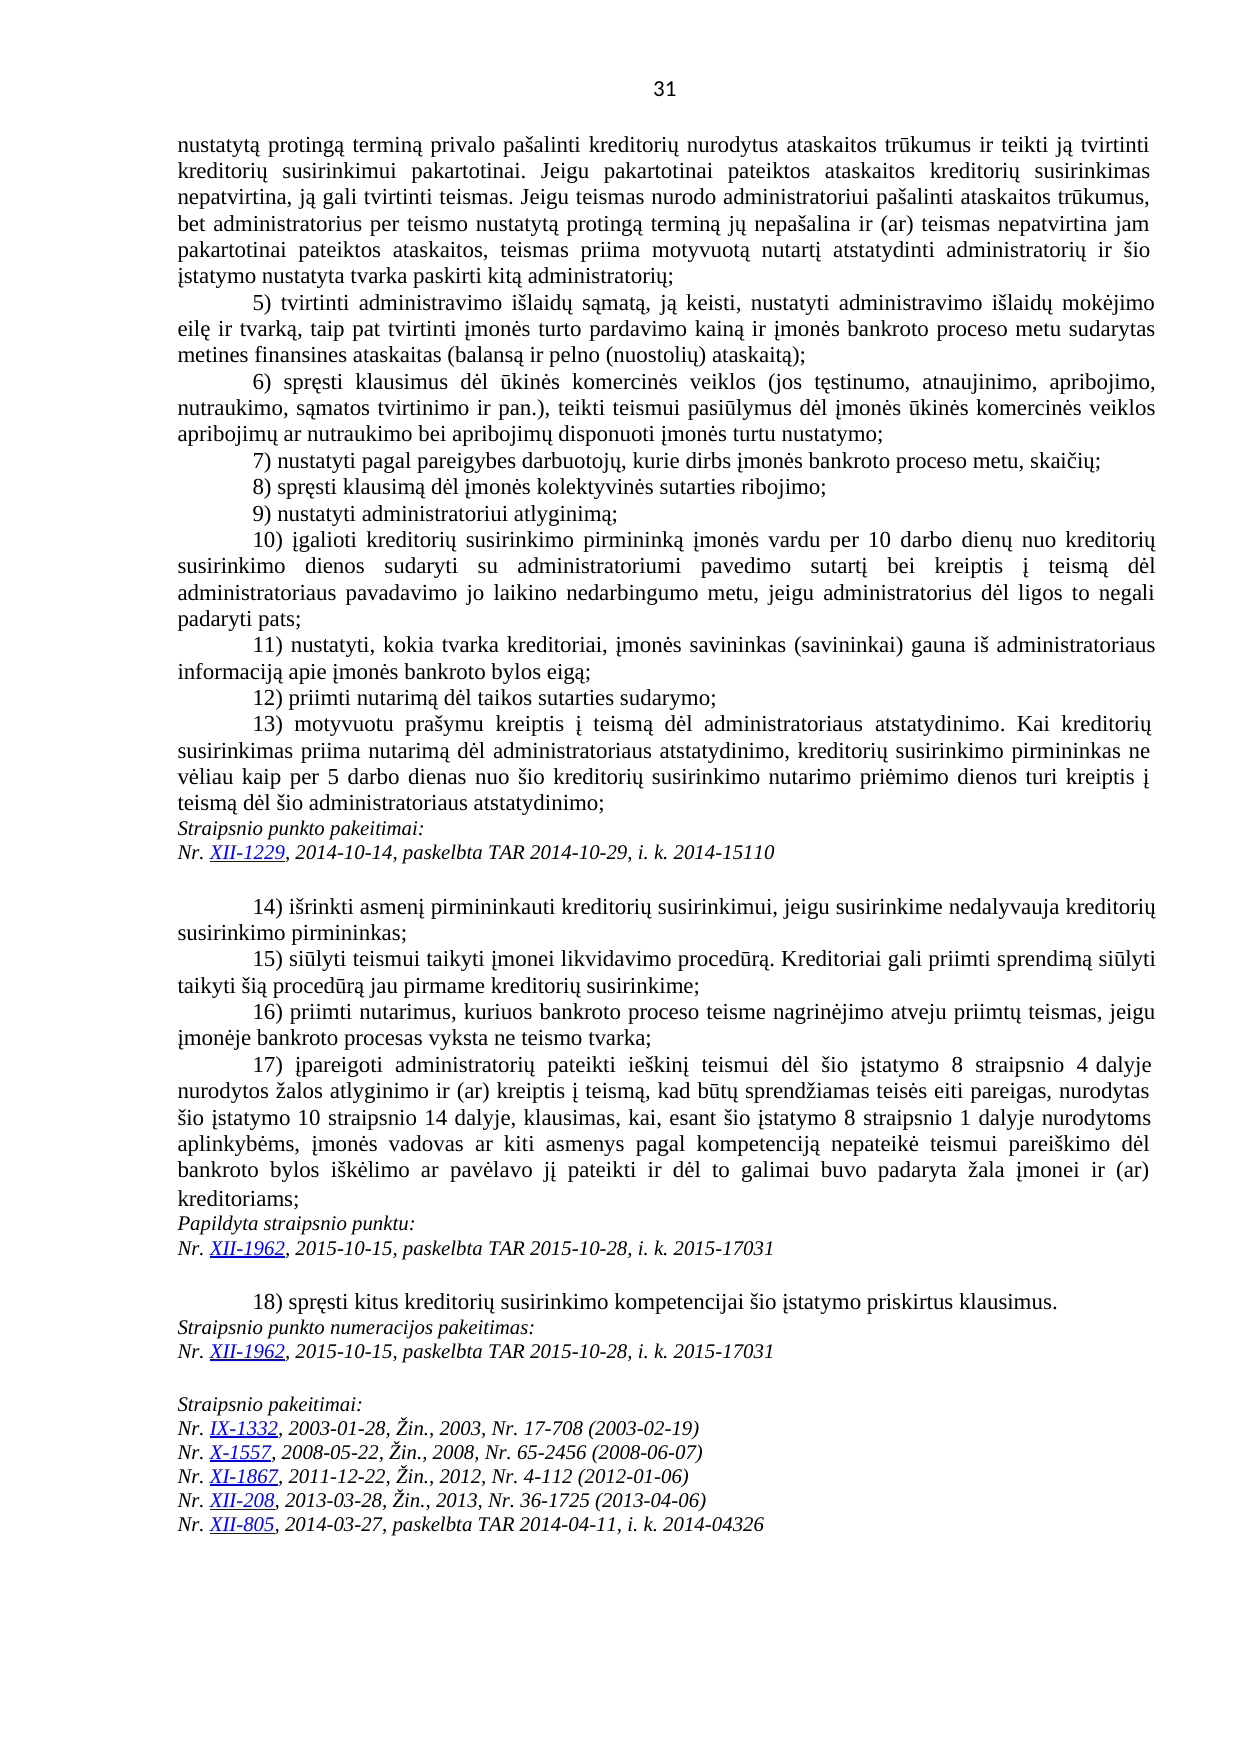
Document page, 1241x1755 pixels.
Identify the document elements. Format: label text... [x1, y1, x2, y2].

text Straipsnio punkto numeracijos pakeitimas: [177, 1314, 1152, 1339]
text 5) tvirtinti administravimo išlaidų sąmatą, ją keisti, nustatyti administravimo išlaidų mokėjimo eilę ir tvarką, taip pat tvirtinti įmonės turto pardavimo kainą ir įmonės bankroto proceso metu sudarytas metines finansines ataskaitas (balansą ir pelno (nuostolių) ataskaitą); [177, 289, 1157, 368]
text Nr. XII-1962, 2015-10-15, paskelbta TAR 2015-10-28, i. k. 2015-17031 [177, 1339, 1152, 1363]
text 9) nustatyti administratoriui atlyginimą; [177, 499, 1157, 526]
text 11) nustatyti, kokia tvarka kreditoriai, įmonės savininkas (savininkai) gauna iš administratoriaus informaciją apie įmonės bankroto bylos eigą; [177, 631, 1157, 684]
text 7) nustatyti pagal pareigybes darbuotojų, kurie dirbs įmonės bankroto proceso metu, skaičių; [177, 447, 1157, 473]
text Straipsnio punkto pakeitimai: [177, 816, 1152, 840]
text 16) priimti nutarimus, kuriuos bankroto proceso teisme nagrinėjimo atveju priimtų teismas, jeigu įmonėje bankroto procesas vyksta ne teismo tvarka; [177, 998, 1157, 1051]
text Nr. IX-1332, 2003-01-28, Žin., 2003, Nr. 17-708 (2003-02-19) [177, 1416, 1157, 1439]
text 12) priimti nutarimą dėl taikos sutarties sudarymo; [177, 684, 1157, 710]
text 15) siūlyti teismui taikyti įmonei likvidavimo procedūrą. Kreditoriai gali priimti sprendimą siūlyti taikyti šią procedūrą jau pirmame kreditorių susirinkime; [177, 945, 1157, 998]
text 6) spręsti klausimus dėl ūkinės komercinės veiklos (jos tęstinumo, atnaujinimo, apribojimo, nutraukimo, sąmatos tvirtinimo ir pan.), teikti teismui pasiūlymus dėl įmonės ūkinės komercinės veiklos apribojimų ar nutraukimo bei apribojimų disponuoti įmonės turtu nustatymo; [177, 368, 1157, 447]
text Nr. X-1557, 2008-05-22, Žin., 2008, Nr. 65-2456 (2008-06-07) [177, 1439, 1157, 1464]
text 18) spręsti kitus kreditorių susirinkimo kompetencijai šio įstatymo priskirtus klausimus. [177, 1288, 1157, 1314]
text 13) motyvuotu prašymu kreiptis į teismą dėl administratoriaus atstatydinimo. Kai kreditorių susirinkimas priima nutarimą dėl administratoriaus atstatydinimo, kreditorių susirinkimo pirmininkas ne vėliau kaip per 5 darbo dienas nuo šio kreditorių susirinkimo nutarimo priėmimo dienos turi kreiptis į teismą dėl šio administratoriaus atstatydinimo; [177, 710, 1152, 816]
text Nr. XII-208, 2013-03-28, Žin., 2013, Nr. 36-1725 (2013-04-06) [177, 1488, 1157, 1512]
text nustatytą protingą terminą privalo pašalinti kreditorių nurodytus ataskaitos trūkumus ir teikti ją tvirtinti kreditorių susirinkimui pakartotinai. Jeigu pakartotinai pateiktos ataskaitos kreditorių susirinkimas nepatvirtina, ją gali tvirtinti teismas. Jeigu teismas nurodo administratoriui pašalinti ataskaitos trūkumus, bet administratorius per teismo nustatytą protingą terminą jų nepašalina ir (ar) teismas nepatvirtina jam pakartotinai pateiktos ataskaitos, teismas priima motyvuotą nutartį atstatydinti administratorių ir šio įstatymo nustatyta tvarka paskirti kitą administratorių; [177, 131, 1152, 289]
text 14) išrinkti asmenį pirmininkauti kreditorių susirinkimui, jeigu susirinkime nedalyvauja kreditorių susirinkimo pirmininkas; [177, 893, 1157, 945]
text Nr. XII-805, 2014-03-27, paskelbta TAR 2014-04-11, i. k. 2014-04326 [177, 1512, 1157, 1536]
text Papildyta straipsnio punktu: [177, 1211, 1152, 1235]
text 17) įpareigoti administratorių pateikti ieškinį teismui dėl šio įstatymo 8 straipsnio 4 dalyje nurodytos žalos atlyginimo ir (ar) kreiptis į teismą, kad būtų sprendžiamas teisės eiti pareigas, nurodytas šio įstatymo 10 straipsnio 14 dalyje, klausimas, kai, esant šio įstatymo 8 straipsnio 1 dalyje nurodytoms aplinkybėms, įmonės vadovas ar kiti asmenys pagal kompetenciją nepateikė teismui pareiškimo dėl bankroto bylos iškėlimo ar pavėlavo jį pateikti ir dėl to galimai buvo padaryta žala įmonei ir (ar) kreditoriams; [177, 1051, 1152, 1211]
text 10) įgalioti kreditorių susirinkimo pirmininką įmonės vardu per 10 darbo dienų nuo kreditorių susirinkimo dienos sudaryti su administratoriumi pavedimo sutartį bei kreiptis į teismą dėl administratoriaus pavadavimo jo laikino nedarbingumo metu, jeigu administratorius dėl ligos to negali padaryti pats; [177, 526, 1157, 631]
text Straipsnio pakeitimai: [177, 1391, 1157, 1416]
text Nr. XII-1962, 2015-10-15, paskelbta TAR 2015-10-28, i. k. 2015-17031 [177, 1235, 1152, 1259]
text Nr. XI-1867, 2011-12-22, Žin., 2012, Nr. 4-112 (2012-01-06) [177, 1464, 1152, 1488]
text 8) spręsti klausimą dėl įmonės kolektyvinės sutarties ribojimo; [177, 473, 1157, 499]
text Nr. XII-1229, 2014-10-14, paskelbta TAR 2014-10-29, i. k. 2014-15110 [177, 840, 1152, 864]
